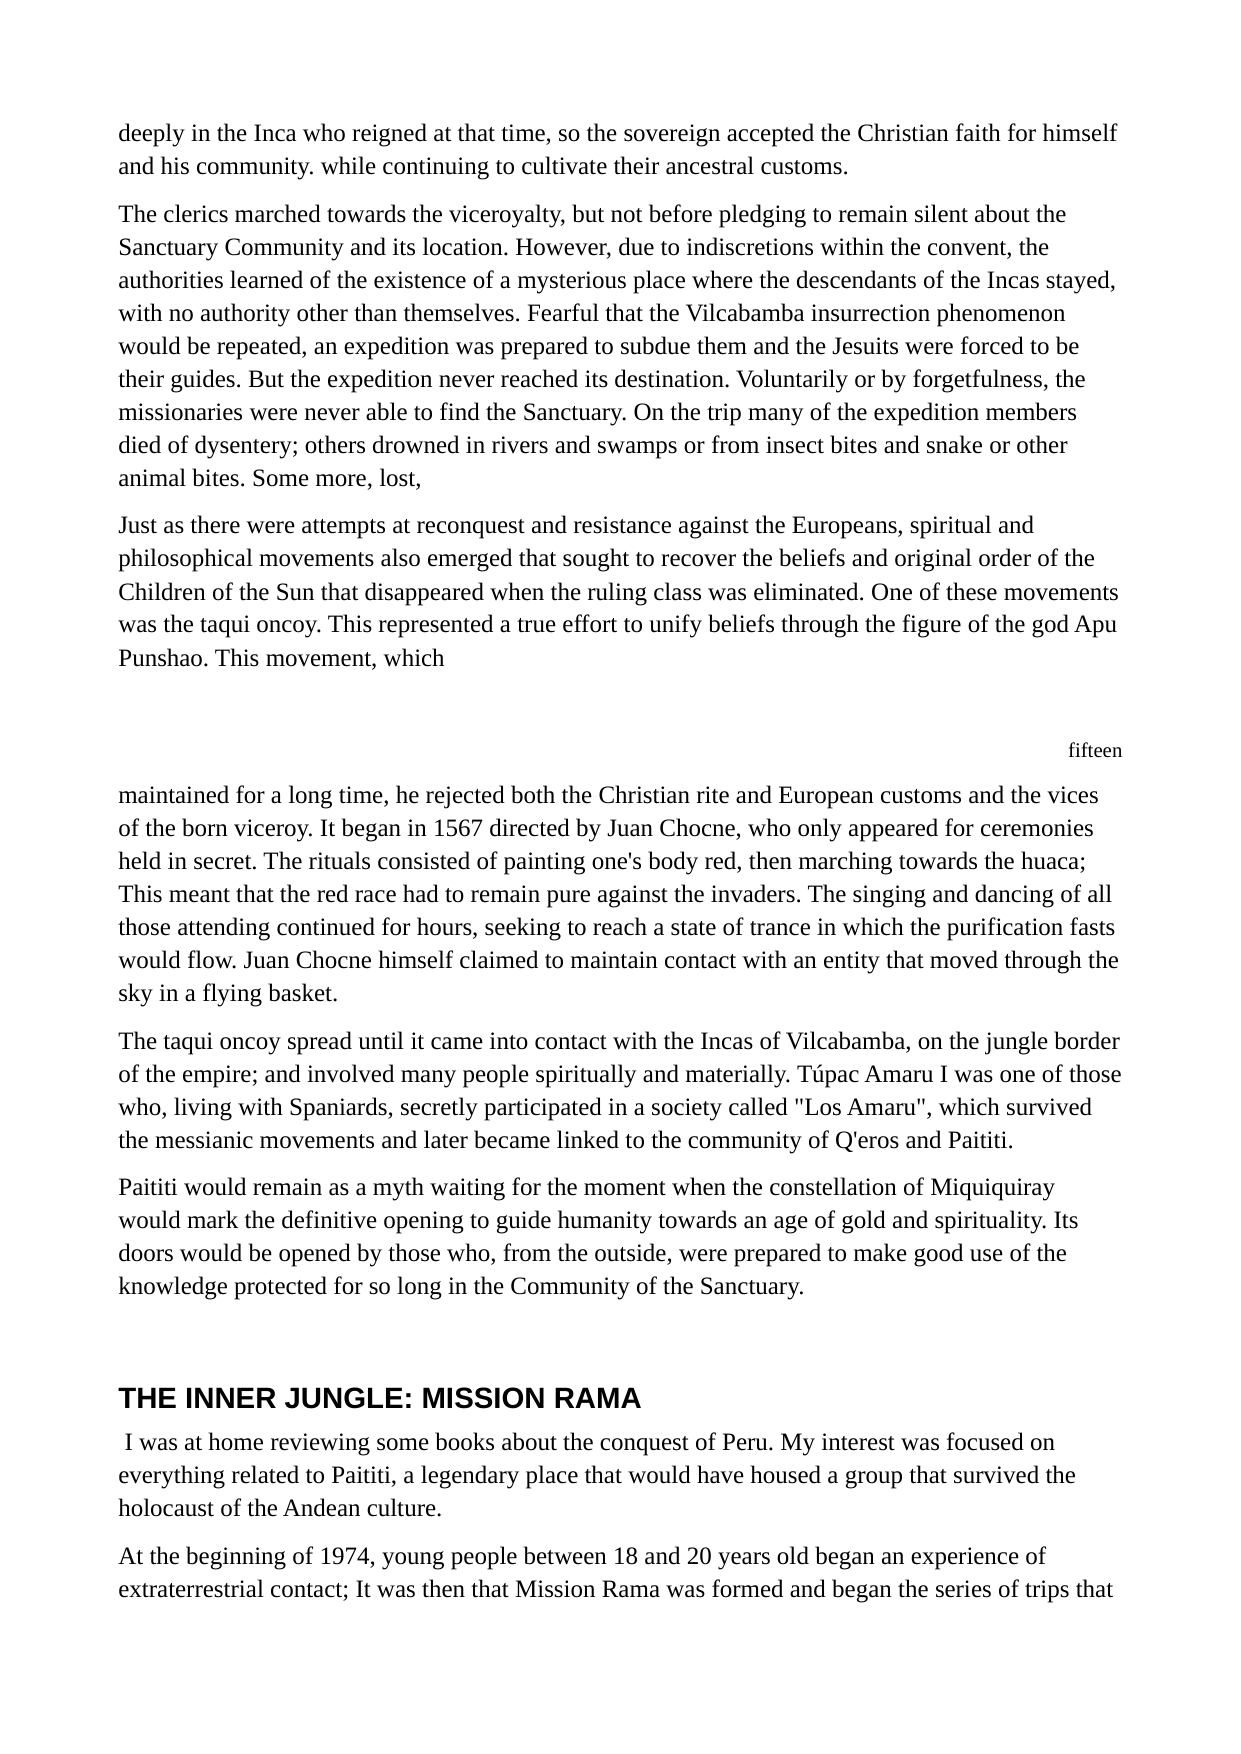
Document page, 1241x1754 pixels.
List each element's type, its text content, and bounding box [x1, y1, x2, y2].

text fifteen [118, 738, 1122, 762]
subtitle THE INNER JUNGLE: MISSION RAMA [118, 1381, 1122, 1415]
text Just as there were attempts at reconquest and resistance against the Europeans, spiritual and philosophical movements also emerged that sought to recover the beliefs and original order of the Children of the Sun that disappeared when the ruling class was eliminated. One of these movements was the taqui oncoy. This represented a true effort to unify beliefs through the figure of the god Apu Punshao. This movement, which [118, 511, 1122, 671]
text maintained for a long time, he rejected both the Christian rite and European customs and the vices of the born viceroy. It began in 1567 directed by Juan Chocne, who only appeared for ceremonies held in secret. The rituals consisted of painting one's body red, then marching towards the huaca; This meant that the red race had to remain pure against the invaders. The singing and dancing of all those attending continued for hours, seeking to reach a state of trance in which the purification fasts would flow. Juan Chocne himself claimed to maintain contact with an entity that moved through the sky in a flying basket. [118, 780, 1122, 1007]
text The taqui oncoy spread until it came into contact with the Incas of Vilcabamba, on the jungle border of the empire; and involved many people spiritually and materially. Túpac Amaru I was one of those who, living with Spaniards, secretly participated in a society called "Los Amaru", which survived the messianic movements and later became linked to the community of Q'eros and Paititi. [118, 1026, 1122, 1153]
text deeply in the Inca who reigned at that time, so the sovereign accepted the Christian faith for himself and his community. while continuing to cultivate their ancestral customs. [118, 118, 1122, 180]
text At the beginning of 1974, young people between 18 and 20 years old began an experience of extraterrestrial contact; It was then that Mission Rama was formed and began the series of trips that [118, 1541, 1122, 1603]
text The clerics marched towards the viceroyalty, but not before pledging to remain silent about the Sanctuary Community and its location. However, due to indiscretions within the convent, the authorities learned of the existence of a mysterious place where the descendants of the Incas stayed, with no authority other than themselves. Fearful that the Vilcabamba insurrection phenomenon would be repeated, an expedition was prepared to subdue them and the Jesuits were forced to be their guides. But the expedition never reached its destination. Voluntarily or by forgetfulness, the missionaries were never able to find the Sanctuary. On the trip many of the expedition members died of dysentery; others drowned in rivers and swamps or from insect bites and snake or other animal bites. Some more, lost, [118, 199, 1122, 492]
text I was at home reviewing some books about the conquest of Peru. My interest was focused on everything related to Paititi, a legendary place that would have housed a group that survived the holocaust of the Andean culture. [118, 1427, 1122, 1522]
text Paititi would remain as a myth waiting for the moment when the constellation of Miquiquiray would mark the definitive opening to guide humanity towards an age of gold and spirituality. Its doors would be opened by those who, from the outside, were prepared to make good use of the knowledge protected for so long in the Community of the Sanctuary. [118, 1172, 1122, 1300]
